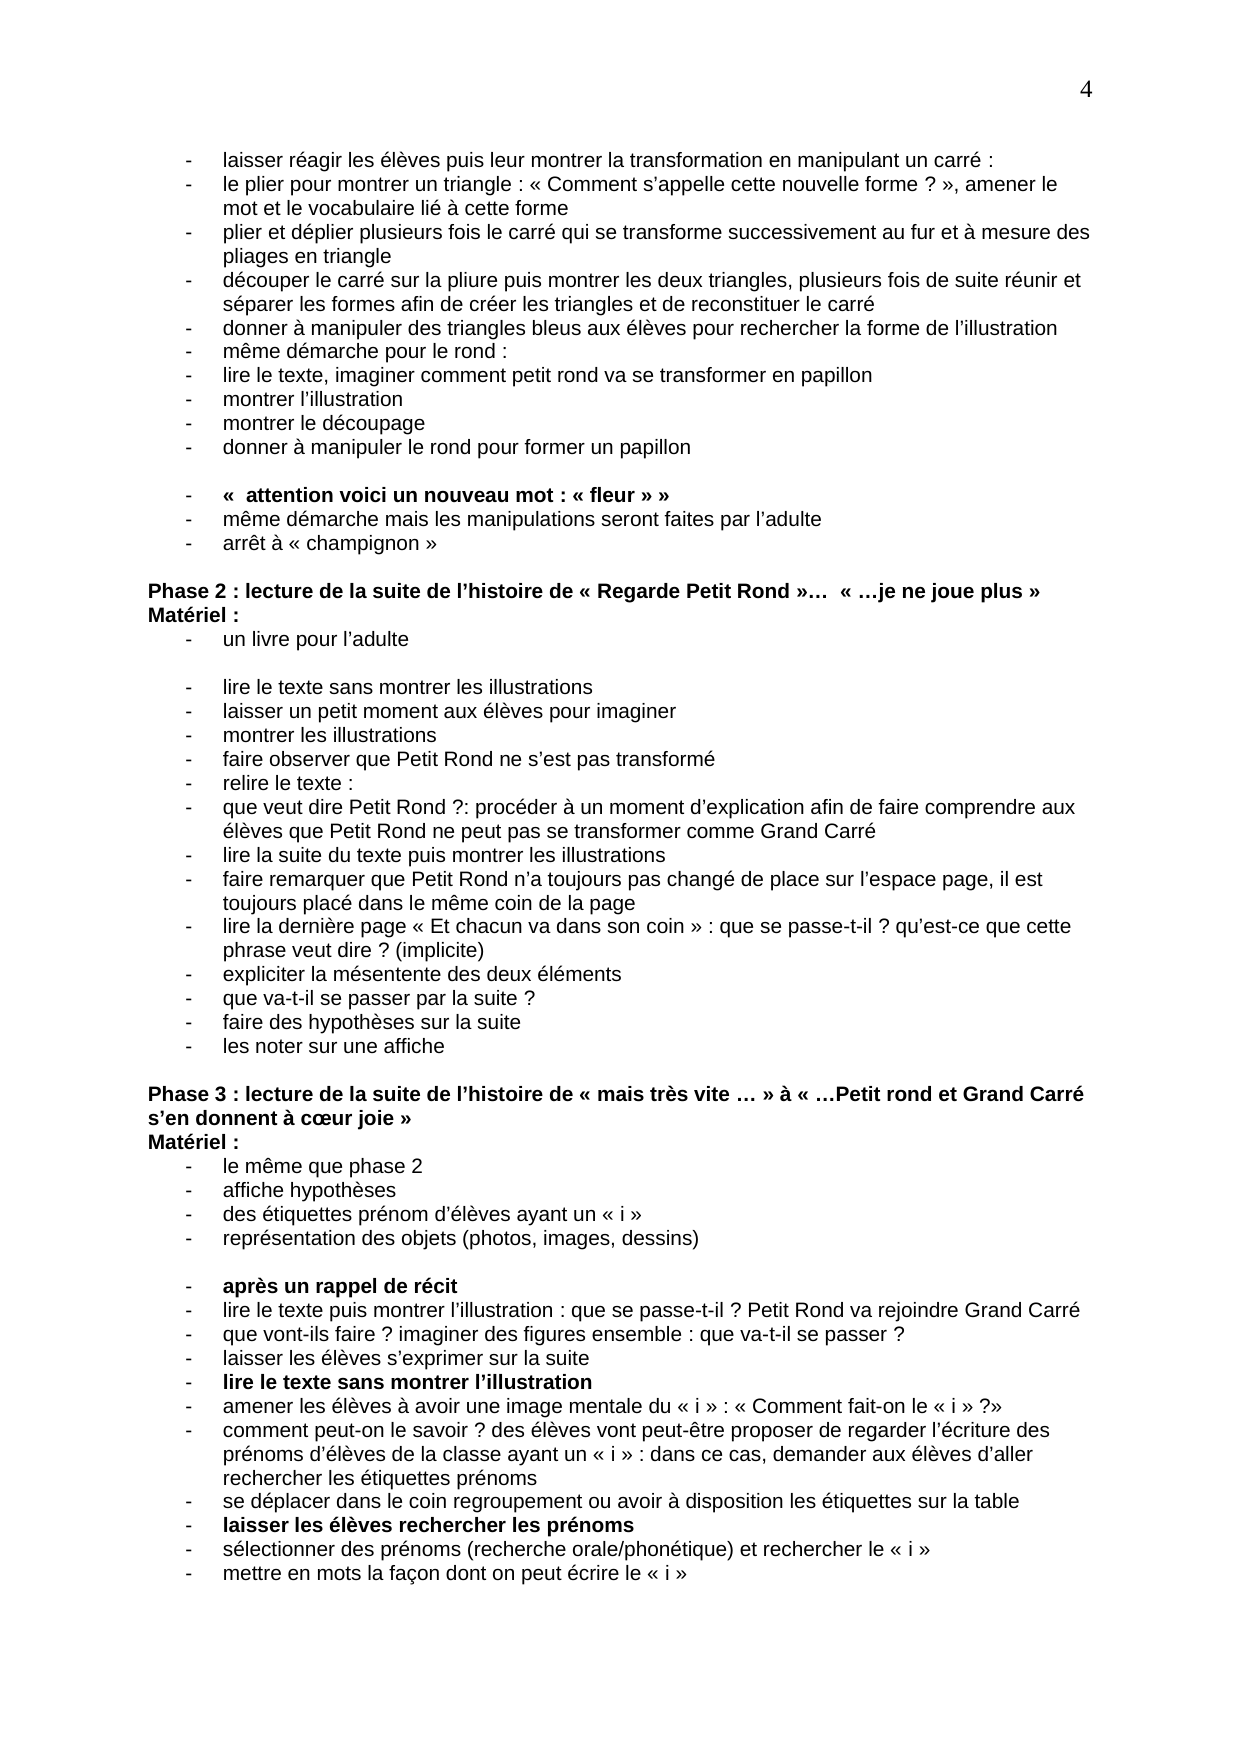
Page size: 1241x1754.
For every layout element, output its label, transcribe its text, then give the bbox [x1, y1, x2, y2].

list laisser réagir les élèves puis leur montrer la transformation en manipulant un carré : [185, 148, 1093, 172]
list représentation des objets (photos, images, dessins) [185, 1226, 1093, 1250]
list arrêt à « champignon » [185, 531, 1093, 555]
list expliciter la mésentente des deux éléments [185, 962, 1093, 986]
list montrer les illustrations [185, 723, 1093, 747]
list se déplacer dans le coin regroupement ou avoir à disposition les étiquettes sur la table [185, 1489, 1093, 1513]
list sélectionner des prénoms (recherche orale/phonétique) et rechercher le « i » [185, 1537, 1093, 1561]
list après un rappel de récit [185, 1274, 1093, 1298]
list lire la suite du texte puis montrer les illustrations [185, 842, 1093, 866]
text Matériel : [148, 603, 1093, 627]
list laisser un petit moment aux élèves pour imaginer [185, 699, 1093, 723]
list lire le texte sans montrer les illustrations [185, 675, 1093, 699]
list laisser les élèves s’exprimer sur la suite [185, 1346, 1093, 1369]
list lire le texte, imaginer comment petit rond va se transformer en papillon [185, 363, 1093, 387]
list lire le texte puis montrer l’illustration : que se passe-t-il ? Petit Rond va rejoindre Grand Carré [185, 1298, 1093, 1322]
list « attention voici un nouveau mot : « fleur » » [185, 483, 1093, 507]
list que veut dire Petit Rond ?: procéder à un moment d’explication afin de faire comprendre aux élèves que Petit Rond ne peut pas se transformer comme Grand Carré [185, 794, 1093, 842]
list même démarche mais les manipulations seront faites par l’adulte [185, 507, 1093, 531]
text Phase 2 : lecture de la suite de l’histoire de « Regarde Petit Rond »… « …je ne joue plus » [148, 579, 1093, 603]
list faire remarquer que Petit Rond n’a toujours pas changé de place sur l’espace page, il est toujours placé dans le même coin de la page [185, 866, 1093, 914]
list que vont-ils faire ? imaginer des figures ensemble : que va-t-il se passer ? [185, 1322, 1093, 1346]
list plier et déplier plusieurs fois le carré qui se transforme successivement au fur et à mesure des pliages en triangle [185, 219, 1093, 267]
list mettre en mots la façon dont on peut écrire le « i » [185, 1561, 1093, 1585]
list faire observer que Petit Rond ne s’est pas transformé [185, 747, 1093, 771]
list découper le carré sur la pliure puis montrer les deux triangles, plusieurs fois de suite réunir et séparer les formes afin de créer les triangles et de reconstituer le carré [185, 267, 1093, 315]
list donner à manipuler le rond pour former un papillon [185, 435, 1093, 459]
list montrer le découpage [185, 411, 1093, 435]
text Matériel : [148, 1130, 1093, 1154]
list lire le texte sans montrer l’illustration [185, 1369, 1093, 1393]
list faire des hypothèses sur la suite [185, 1010, 1093, 1034]
text Phase 3 : lecture de la suite de l’histoire de « mais très vite … » à « …Petit rond et Grand Carré s’en donnent à cœur joie » [148, 1082, 1093, 1130]
list donner à manipuler des triangles bleus aux élèves pour rechercher la forme de l’illustration [185, 315, 1093, 339]
list montrer l’illustration [185, 387, 1093, 411]
list amener les élèves à avoir une image mentale du « i » : « Comment fait-on le « i » ?» [185, 1393, 1093, 1417]
list laisser les élèves rechercher les prénoms [185, 1513, 1093, 1537]
list lire la dernière page « Et chacun va dans son coin » : que se passe-t-il ? qu’est-ce que cette phrase veut dire ? (implicite) [185, 914, 1093, 962]
list le même que phase 2 [185, 1154, 1093, 1178]
list affiche hypothèses [185, 1178, 1093, 1202]
list comment peut-on le savoir ? des élèves vont peut-être proposer de regarder l’écriture des prénoms d’élèves de la classe ayant un « i » : dans ce cas, demander aux élèves d’aller rechercher les étiquettes prénoms [185, 1417, 1093, 1489]
list que va-t-il se passer par la suite ? [185, 986, 1093, 1010]
list même démarche pour le rond : [185, 339, 1093, 363]
list un livre pour l’adulte [185, 627, 1093, 651]
list les noter sur une affiche [185, 1034, 1093, 1058]
list des étiquettes prénom d’élèves ayant un « i » [185, 1202, 1093, 1226]
list relire le texte : [185, 771, 1093, 794]
list le plier pour montrer un triangle : « Comment s’appelle cette nouvelle forme ? », amener le mot et le vocabulaire lié à cette forme [185, 172, 1093, 219]
